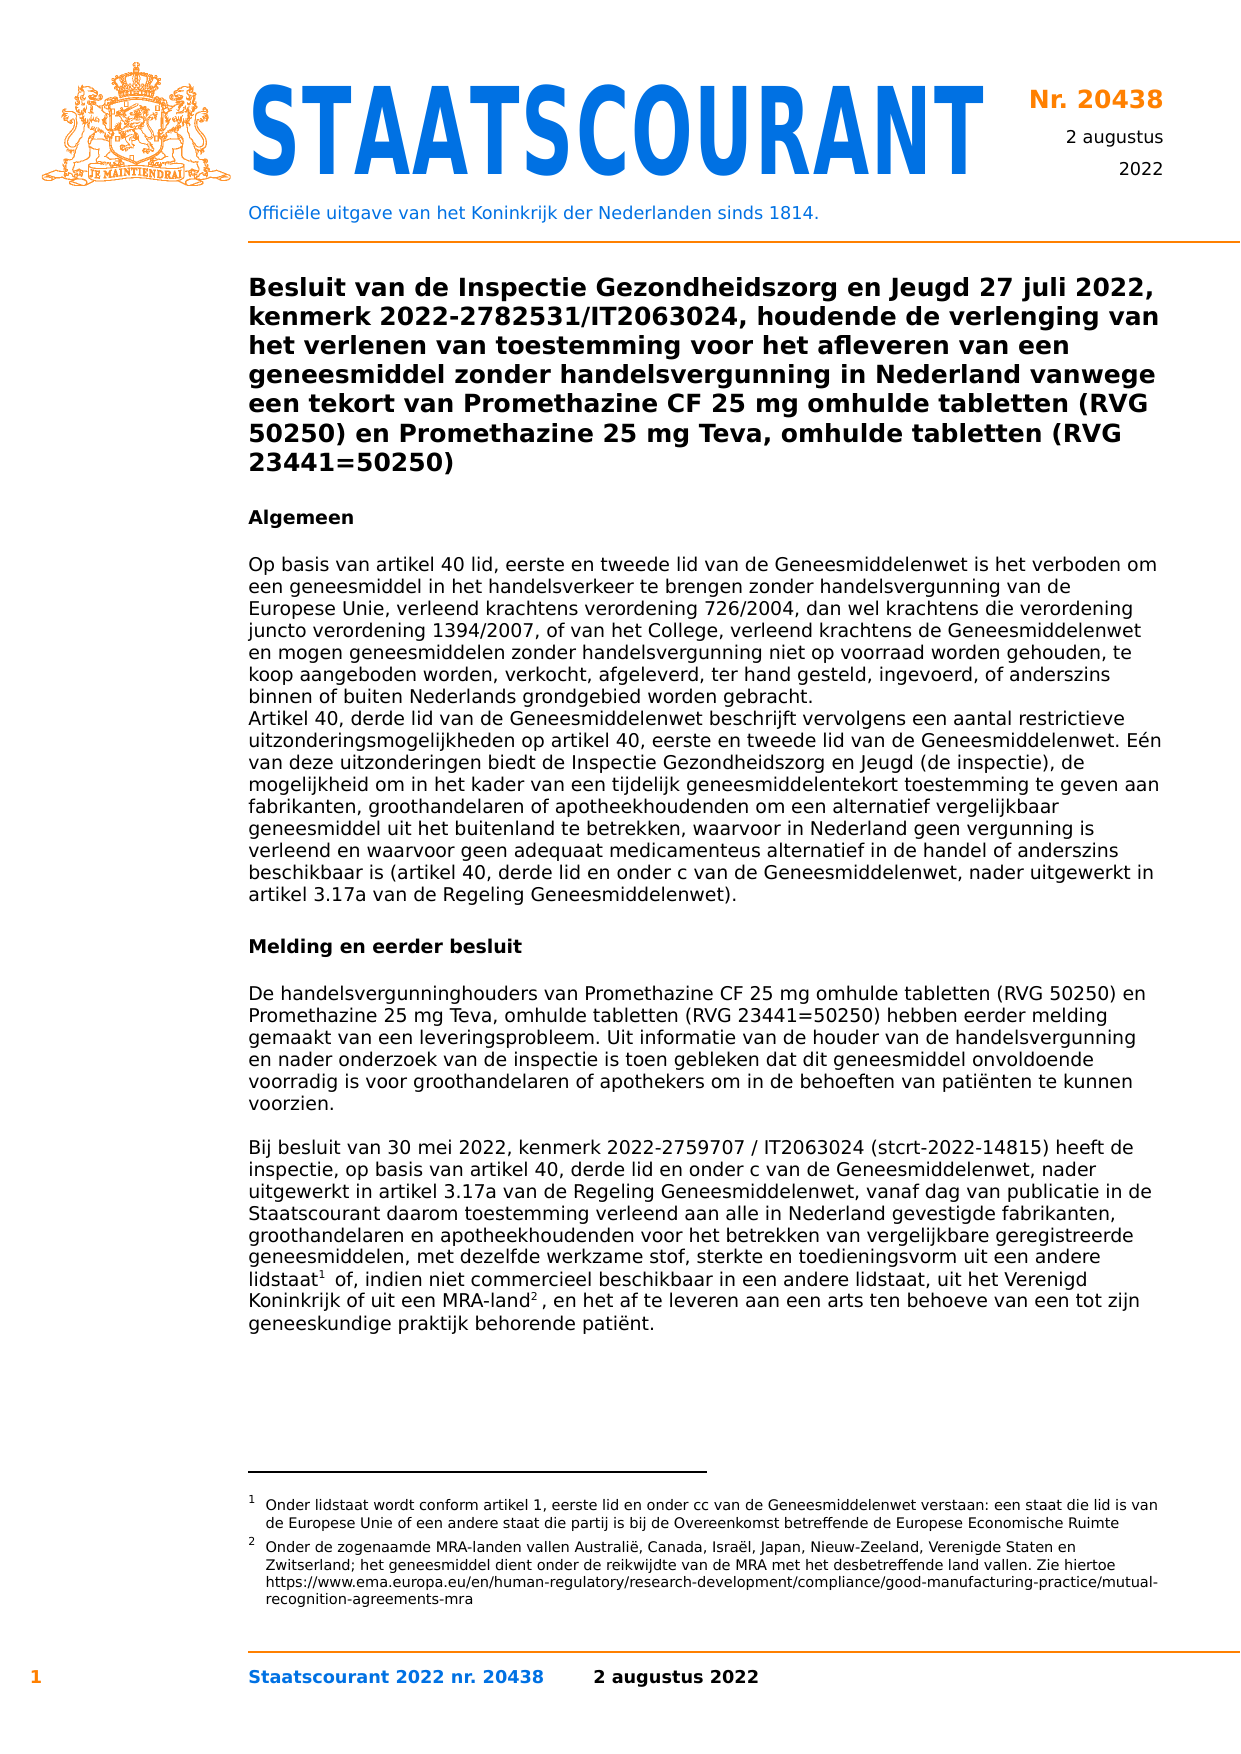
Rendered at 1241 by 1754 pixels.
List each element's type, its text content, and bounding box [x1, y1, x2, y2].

subtitle Melding en eerder besluit [248, 936, 1163, 958]
table_cell 2022 [998, 153, 1240, 203]
table_cell Officiële uitgave van het Koninkrijk der Nederlanden sinds 1814. [248, 203, 1240, 241]
subtitle Besluit van de Inspectie Gezondheidszorg en Jeugd 27 juli 2022, kenmerk 2022-2782531/IT2063024, houdende de verlenging van het verlenen van toestemming voor het afleveren van een geneesmiddel zonder handelsvergunning in Nederland vanwege een tekort van Promethazine CF 25 mg omhulde tabletten (RVG 50250) en Promethazine 25 mg Teva, omhulde tabletten (RVG 23441=50250) [248, 273, 1163, 477]
text Bij besluit van 30 mei 2022, kenmerk 2022-2759707 / IT2063024 (stcrt-2022-14815) heeft de inspectie, op basis van artikel 40, derde lid en onder c van de Geneesmiddelenwet, nader uitgewerkt in artikel 3.17a van de Regeling Geneesmiddelenwet, vanaf dag van publicatie in de Staatscourant daarom toestemming verleend aan alle in Nederland gevestigde fabrikanten, groothandelaren en apotheekhoudenden voor het betrekken van vergelijkbare geregistreerde geneesmiddelen, met dezelfde werkzame stof, sterkte en toedieningsvorm uit een andere lidstaat of, indien niet commercieel beschikbaar in een andere lidstaat, uit het Verenigd Koninkrijk of uit een MRA-land, en het af te leveren aan een arts ten behoeve van een tot zijn geneeskundige praktijk behorende patiënt. [248, 1137, 1163, 1334]
picture [41, 62, 231, 186]
text Artikel 40, derde lid van de Geneesmiddelenwet beschrijft vervolgens een aantal restrictieve uitzonderingsmogelijkheden op artikel 40, eerste en tweede lid van de Geneesmiddelenwet. Eén van deze uitzonderingen biedt de Inspectie Gezondheidszorg en Jeugd (de inspectie), de mogelijkheid om in het kader van een tijdelijk geneesmiddelentekort toestemming te geven aan fabrikanten, groothandelaren of apotheekhoudenden om een alternatief vergelijkbaar geneesmiddel uit het buitenland te betrekken, waarvoor in Nederland geen vergunning is verleend en waarvoor geen adequaat medicamenteus alternatief in de handel of anderszins beschikbaar is (artikel 40, derde lid en onder c van de Geneesmiddelenwet, nader uitgewerkt in artikel 3.17a van de Regeling Geneesmiddelenwet). [248, 708, 1163, 906]
table_cell 2 augustus [998, 121, 1240, 153]
table_header Nr. 20438 [998, 62, 1240, 121]
text Op basis van artikel 40 lid, eerste en tweede lid van de Geneesmiddelenwet is het verboden om een geneesmiddel in het handelsverkeer te brengen zonder handelsvergunning van de Europese Unie, verleend krachtens verordening 726/2004, dan wel krachtens die verordening juncto verordening 1394/2007, of van het College, verleend krachtens de Geneesmiddelenwet en mogen geneesmiddelen zonder handelsvergunning niet op voorraad worden gehouden, te koop aangeboden worden, verkocht, afgeleverd, ter hand gesteld, ingevoerd, of anderszins binnen of buiten Nederlands grondgebied worden gebracht. [248, 554, 1163, 708]
text Onder de zogenaamde MRA-landen vallen Australië, Canada, Israël, Japan, Nieuw-Zeeland, Verenigde Staten en Zwitserland; het geneesmiddel dient onder de reikwijdte van de MRA met het desbetreffende land vallen. Zie hiertoe https://www.ema.europa.eu/en/human-regulatory/research-development/compliance/good-manufacturing-practice/mutual-recognition-agreements-mra [248, 1535, 1163, 1608]
text De handelsvergunninghouders van Promethazine CF 25 mg omhulde tabletten (RVG 50250) en Promethazine 25 mg Teva, omhulde tabletten (RVG 23441=50250) hebben eerder melding gemaakt van een leveringsprobleem. Uit informatie van de houder van de handelsvergunning en nader onderzoek van de inspectie is toen gebleken dat dit geneesmiddel onvoldoende voorradig is voor groothandelaren of apothekers om in de behoeften van patiënten te kunnen voorzien. [248, 983, 1163, 1115]
subtitle Algemeen [248, 507, 1163, 529]
table_header STAATSCOURANT [248, 62, 998, 203]
text Onder lidstaat wordt conform artikel 1, eerste lid en onder cc van de Geneesmiddelenwet verstaan: een staat die lid is van de Europese Unie of een andere staat die partij is bij de Overeenkomst betreffende de Europese Economische Ruimte [248, 1493, 1163, 1532]
table_header [25, 62, 248, 241]
